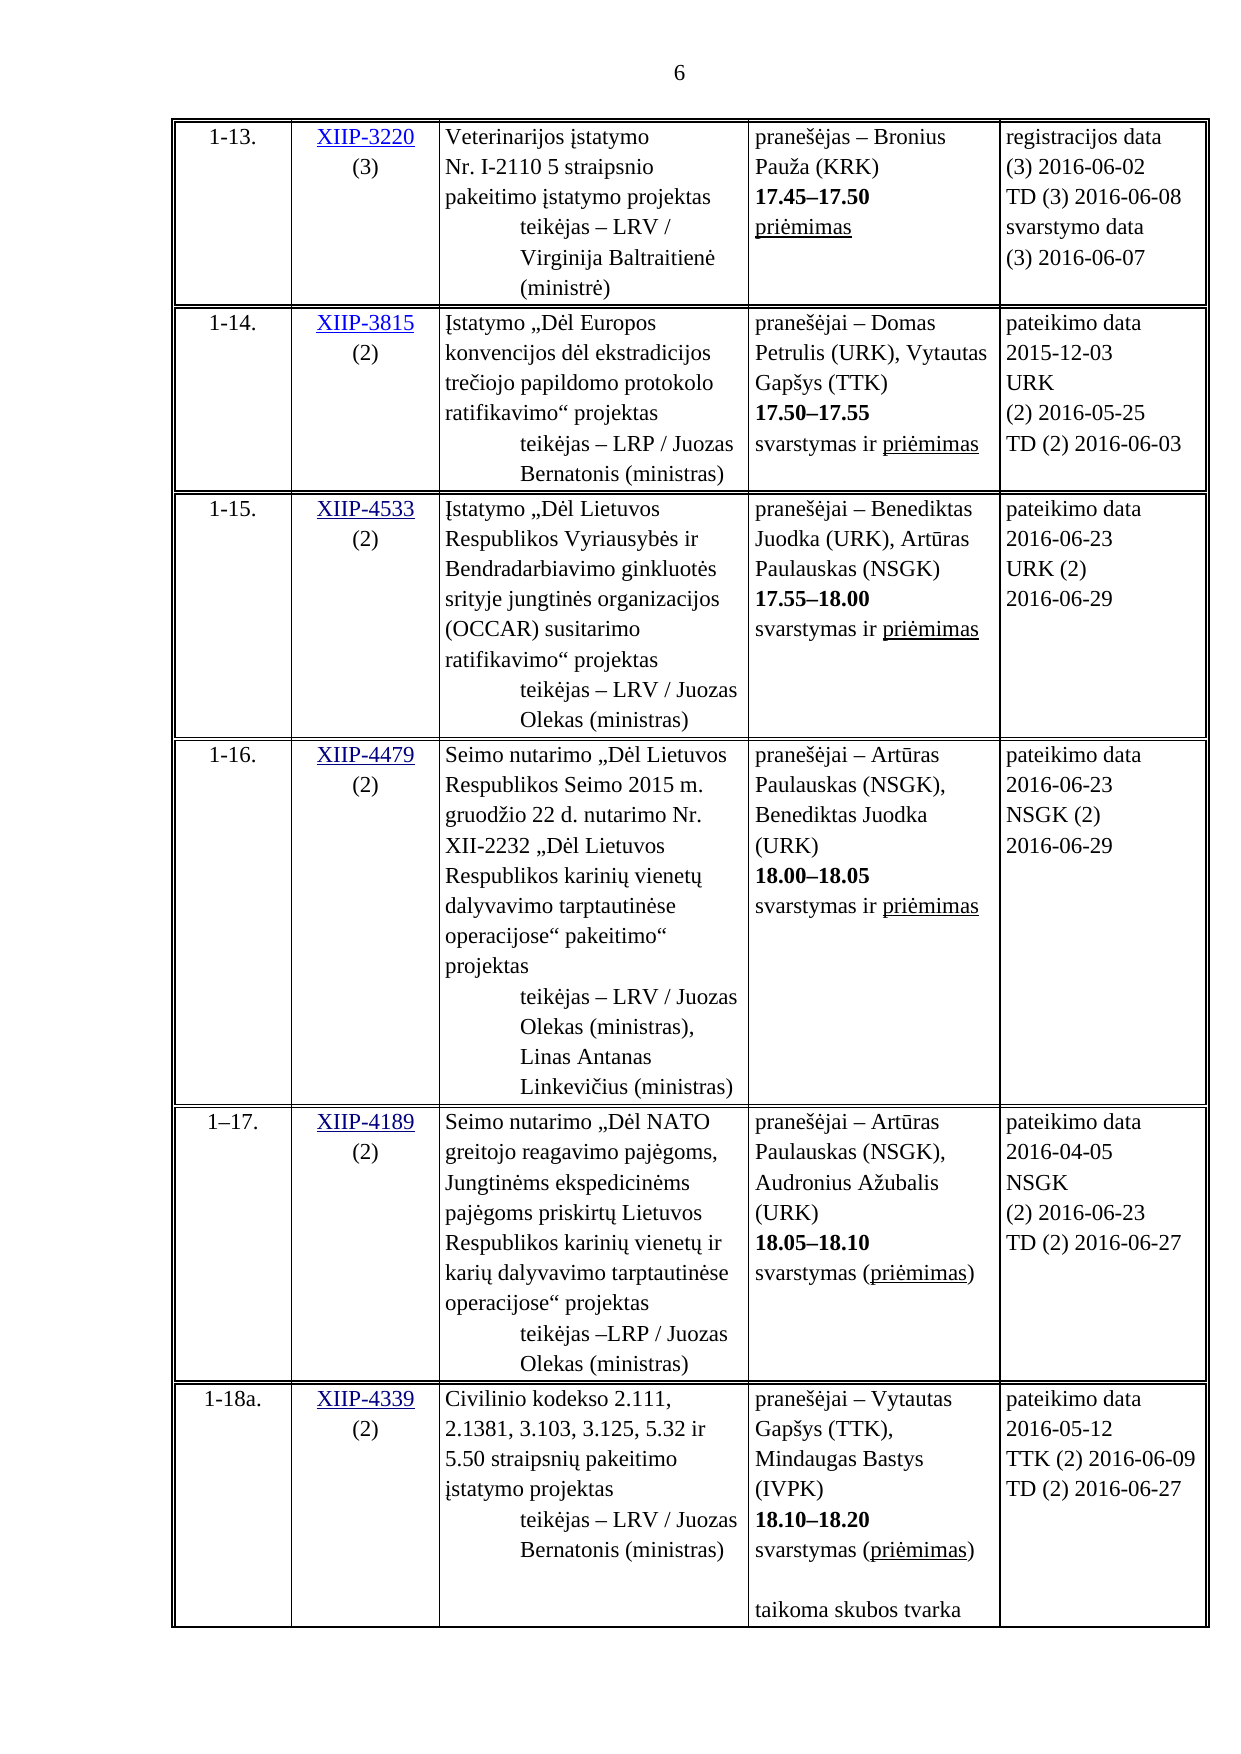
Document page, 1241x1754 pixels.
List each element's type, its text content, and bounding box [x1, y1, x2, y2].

table_cell XIIP-4479 (2) [292, 741, 439, 1103]
table_cell 1-13. [176, 123, 291, 304]
table_cell XIIP-3815 (2) [292, 309, 439, 490]
table_cell XIIP-4339 (2) [292, 1385, 439, 1626]
table_cell registracijos data (3) 2016-06-02 TD (3) 2016-06-08 svarstymo data (3) 2016-06-07 [1001, 123, 1205, 304]
table_cell Seimo nutarimo „Dėl NATO greitojo reagavimo pajėgoms, Jungtinėms ekspedicinėms pajėgoms priskirtų Lietuvos Respublikos karinių vienetų ir karių dalyvavimo tarptautinėse operacijose“ projektas teikėjas –LRP / Juozas Olekas (ministras) [440, 1108, 748, 1380]
table_cell 1-14. [176, 309, 291, 490]
table_cell pranešėjai – Artūras Paulauskas (NSGK), Audronius Ažubalis (URK) 18.05–18.10 svarstymas (priėmimas) [749, 1108, 999, 1380]
table_cell 1-15. [176, 495, 291, 736]
table_cell pranešėjas – Bronius Pauža (KRK) 17.45–17.50 priėmimas [749, 123, 999, 304]
table_cell pateikimo data 2016-06-23 NSGK (2) 2016-06-29 [1001, 741, 1205, 1103]
table_cell XIIP-3220 (3) [292, 123, 439, 304]
table_cell pranešėjai – Vytautas Gapšys (TTK), Mindaugas Bastys (IVPK) 18.10–18.20 svarstymas (priėmimas) taikoma skubos tvarka [749, 1385, 999, 1626]
table_cell XIIP-4533 (2) [292, 495, 439, 736]
table_cell Veterinarijos įstatymo Nr. I-2110 5 straipsnio pakeitimo įstatymo projektas teikėjas – LRV / Virginija Baltraitienė (ministrė) [440, 123, 748, 304]
table_cell XIIP-4189 (2) [292, 1108, 439, 1380]
table_cell 1-18a. [176, 1385, 291, 1626]
table_cell pranešėjai – Benediktas Juodka (URK), Artūras Paulauskas (NSGK) 17.55–18.00 svarstymas ir priėmimas [749, 495, 999, 736]
table_cell pateikimo data 2016-05-12 TTK (2) 2016-06-09 TD (2) 2016-06-27 [1001, 1385, 1205, 1626]
table_cell Įstatymo „Dėl Europos konvencijos dėl ekstradicijos trečiojo papildomo protokolo ratifikavimo“ projektas teikėjas – LRP / Juozas Bernatonis (ministras) [440, 309, 748, 490]
table_cell pateikimo data 2015-12-03 URK (2) 2016-05-25 TD (2) 2016-06-03 [1001, 309, 1205, 490]
table_cell Civilinio kodekso 2.111, 2.1381, 3.103, 3.125, 5.32 ir 5.50 straipsnių pakeitimo įstatymo projektas teikėjas – LRV / Juozas Bernatonis (ministras) [440, 1385, 748, 1626]
table_cell pateikimo data 2016-06-23 URK (2) 2016-06-29 [1001, 495, 1205, 736]
table_cell pranešėjai – Domas Petrulis (URK), Vytautas Gapšys (TTK) 17.50–17.55 svarstymas ir priėmimas [749, 309, 999, 490]
table_cell 1–17. [176, 1108, 291, 1380]
table_cell 1-16. [176, 741, 291, 1103]
table_cell Seimo nutarimo „Dėl Lietuvos Respublikos Seimo 2015 m. gruodžio 22 d. nutarimo Nr. XII-2232 „Dėl Lietuvos Respublikos karinių vienetų dalyvavimo tarptautinėse operacijose“ pakeitimo“ projektas teikėjas – LRV / Juozas Olekas (ministras), Linas Antanas Linkevičius (ministras) [440, 741, 748, 1103]
table_cell Įstatymo „Dėl Lietuvos Respublikos Vyriausybės ir Bendradarbiavimo ginkluotės srityje jungtinės organizacijos (OCCAR) susitarimo ratifikavimo“ projektas teikėjas – LRV / Juozas Olekas (ministras) [440, 495, 748, 736]
table_cell pateikimo data 2016-04-05 NSGK (2) 2016-06-23 TD (2) 2016-06-27 [1001, 1108, 1205, 1380]
table_cell pranešėjai – Artūras Paulauskas (NSGK), Benediktas Juodka (URK) 18.00–18.05 svarstymas ir priėmimas [749, 741, 999, 1103]
